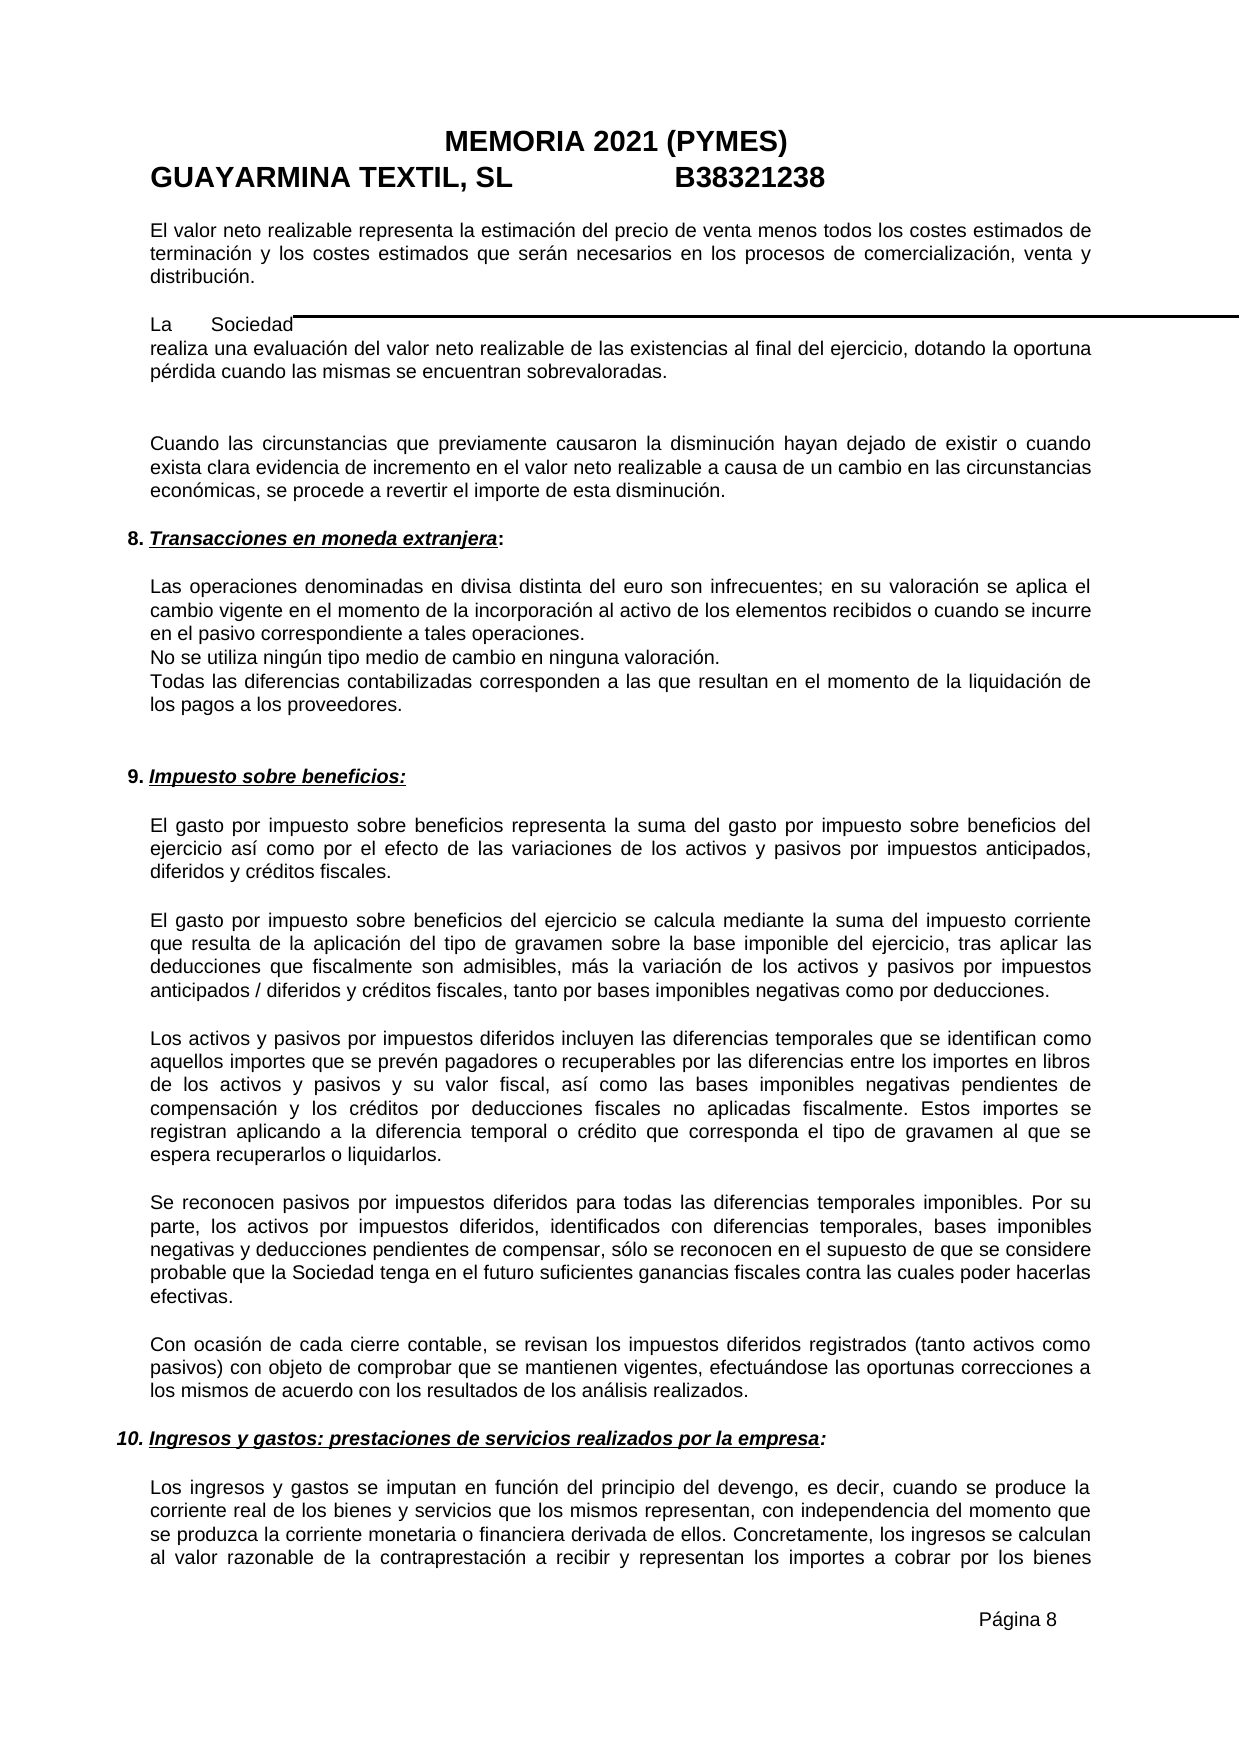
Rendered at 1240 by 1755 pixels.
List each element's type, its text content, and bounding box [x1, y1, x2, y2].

list Ingresos y gastos: prestaciones de servicios realizados por la empresa: [116, 1427, 1094, 1450]
text El valor neto realizable representa la estimación del precio de venta menos todos los costes estimados de terminación y los costes estimados que serán necesarios en los procesos de comercialización, venta y distribución. [150, 218, 1093, 288]
text No se utiliza ningún tipo medio de cambio en ninguna valoración. [150, 646, 1093, 668]
text Se reconocen pasivos por impuestos diferidos para todas las diferencias temporales imponibles. Por su parte, los activos por impuestos diferidos, identificados con diferencias temporales, bases imponibles negativas y deducciones pendientes de compensar, sólo se reconocen en el supuesto de que se considere probable que la Sociedad tenga en el futuro suficientes ganancias fiscales contra las cuales poder hacerlas efectivas. [150, 1191, 1093, 1307]
text El gasto por impuesto sobre beneficios representa la suma del gasto por impuesto sobre beneficios del ejercicio así como por el efecto de las variaciones de los activos y pasivos por impuestos anticipados, diferidos y créditos fiscales. [150, 814, 1093, 883]
text Los activos y pasivos por impuestos diferidos incluyen las diferencias temporales que se identifican como aquellos importes que se prevén pagadores o recuperables por las diferencias entre los importes en libros de los activos y pasivos y su valor fiscal, así como las bases imponibles negativas pendientes de compensación y los créditos por deducciones fiscales no aplicadas fiscalmente. Estos importes se registran aplicando a la diferencia temporal o crédito que corresponda el tipo de gravamen al que se espera recuperarlos o liquidarlos. [150, 1026, 1093, 1166]
text Con ocasión de cada cierre contable, se revisan los impuestos diferidos registrados (tanto activos como pasivos) con objeto de comprobar que se mantienen vigentes, efectuándose las oportunas correcciones a los mismos de acuerdo con los resultados de los análisis realizados. [150, 1332, 1093, 1402]
text Las operaciones denominadas en divisa distinta del euro son infrecuentes; en su valoración se aplica el cambio vigente en el momento de la incorporación al activo de los elementos recibidos o cuando se incurre en el pasivo correspondiente a tales operaciones. [150, 575, 1093, 645]
text Todas las diferencias contabilizadas corresponden a las que resultan en el momento de la liquidación de los pagos a los proveedores. [150, 669, 1093, 716]
text Los ingresos y gastos se imputan en función del principio del devengo, es decir, cuando se produce la corriente real de los bienes y servicios que los mismos representan, con independencia del momento que se produzca la corriente monetaria o financiera derivada de ellos. Concretamente, los ingresos se calculan al valor razonable de la contraprestación a recibir y representan los importes a cobrar por los bienes [150, 1476, 1093, 1568]
text El gasto por impuesto sobre beneficios del ejercicio se calcula mediante la suma del impuesto corriente que resulta de la aplicación del tipo de gravamen sobre la base imponible del ejercicio, tras aplicar las deducciones que fiscalmente son admisibles, más la variación de los activos y pasivos por impuestos anticipados / diferidos y créditos fiscales, tanto por bases imponibles negativas como por deducciones. [150, 908, 1093, 1001]
list Transacciones en moneda extranjera: [127, 527, 1094, 549]
text La Sociedad realiza una evaluación del valor neto realizable de las existencias al final del ejercicio, dotando la oportuna pérdida cuando las mismas se encuentran sobrevaloradas. [150, 313, 1093, 383]
text Cuando las circunstancias que previamente causaron la disminución hayan dejado de existir o cuando exista clara evidencia de incremento en el valor neto realizable a causa de un cambio en las circunstancias económicas, se procede a revertir el importe de esta disminución. [150, 432, 1093, 502]
list Impuesto sobre beneficios: [127, 765, 1094, 788]
